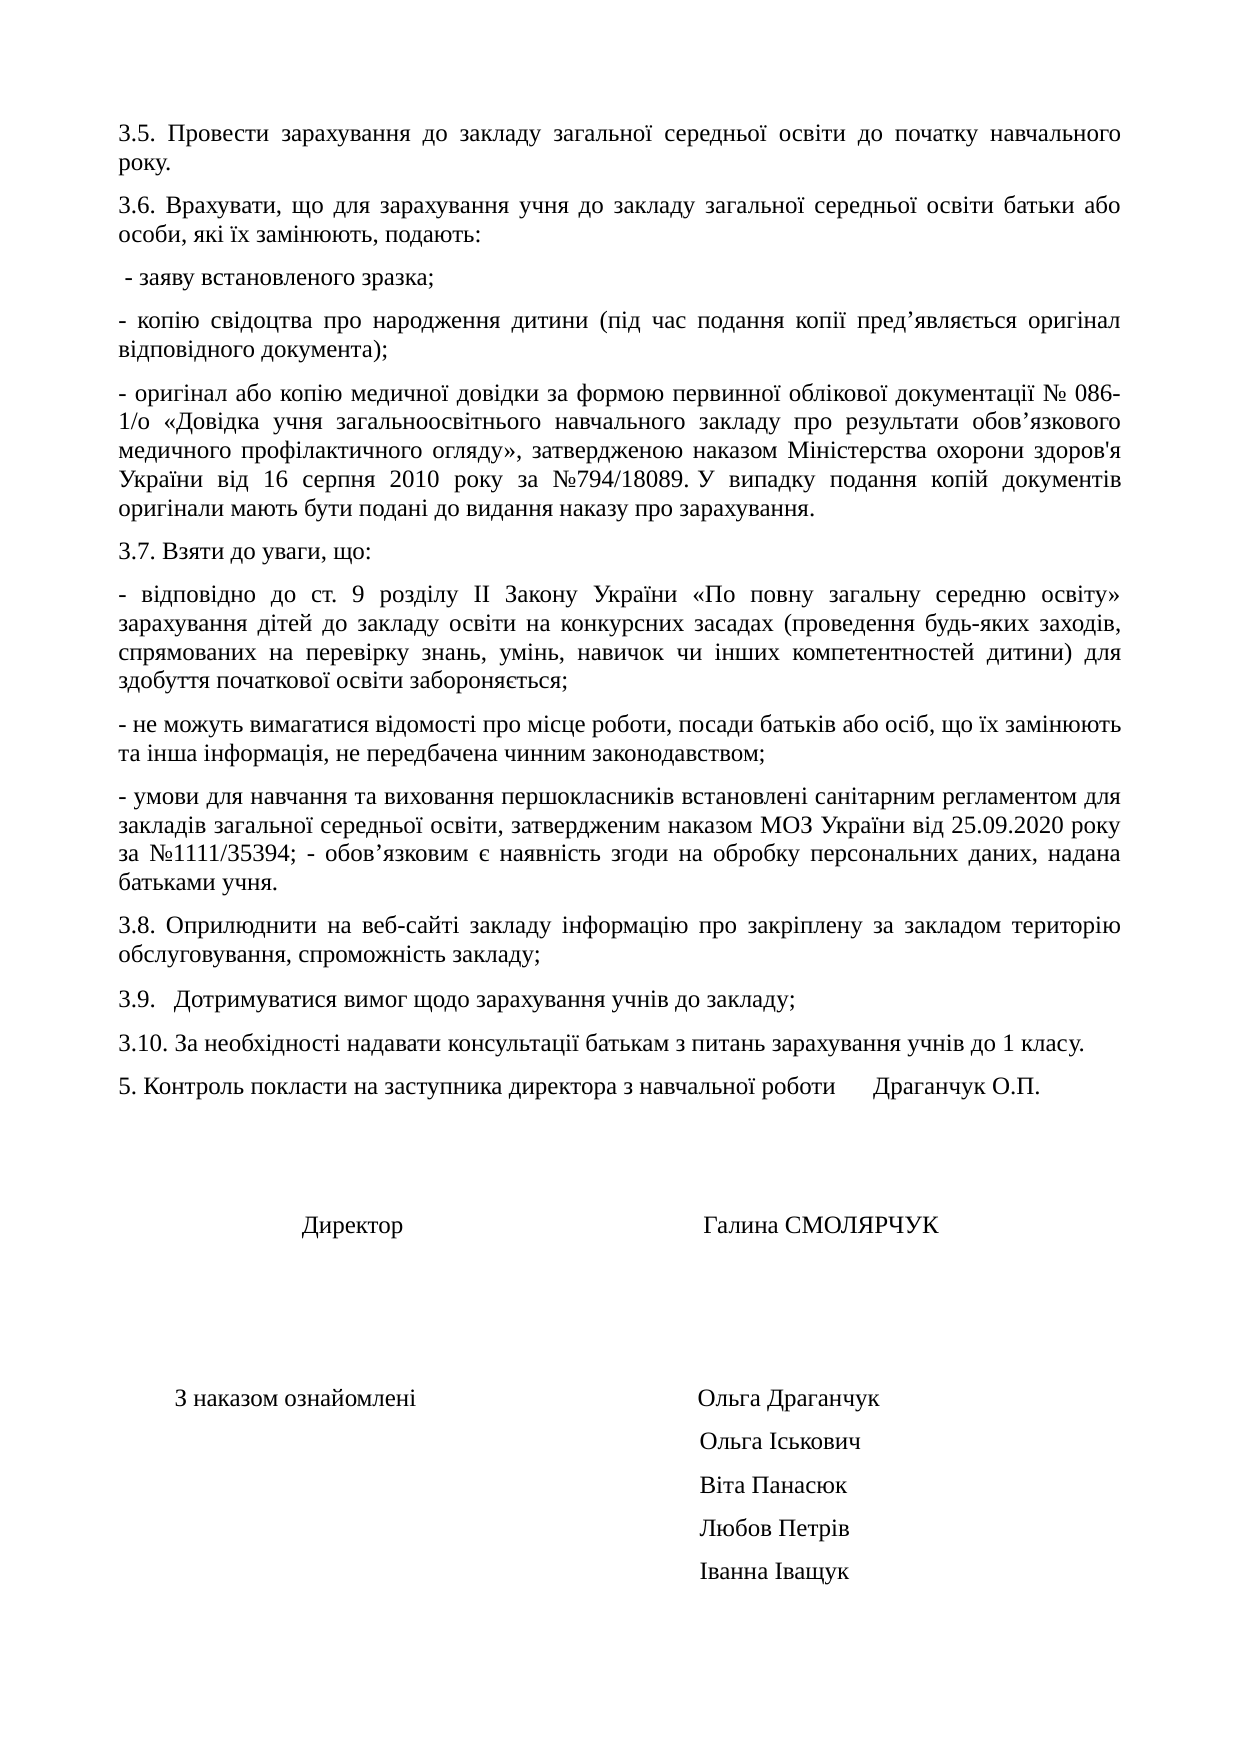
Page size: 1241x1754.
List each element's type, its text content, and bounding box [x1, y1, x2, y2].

text 3.6. Врахувати, що для зарахування учня до закладу загальної середньої освіти батьки або особи, які їх замінюють, подають: [118, 190, 1122, 248]
text Директор Галина СМОЛЯРЧУК [118, 1210, 1122, 1238]
text З наказом ознайомлені Ольга Драганчук [118, 1383, 1122, 1412]
text 3.8. Оприлюднити на веб-сайті закладу інформацію про закріплену за закладом територію обслуговування, спроможність закладу; [118, 911, 1122, 968]
text 3.9. Дотримуватися вимог щодо зарахування учнів до закладу; [118, 983, 1122, 1013]
text - заяву встановленого зразка; [118, 262, 1122, 291]
text 5. Контроль покласти на заступника директора з навчальної роботи Драганчук О.П. [118, 1071, 1122, 1100]
text Любов Петрів [118, 1513, 1122, 1542]
text 3.5. Провести зарахування до закладу загальної середньої освіти до початку навчального року. [118, 118, 1122, 176]
text - копію свідоцтва про народження дитини (під час подання копії пред’являється оригінал відповідного документа); [118, 306, 1122, 363]
text 3.10. За необхідності надавати консультації батькам з питань зарахування учнів до 1 класу. [118, 1028, 1122, 1057]
text - оригінал або копію медичної довідки за формою первинної облікової документації № 086-1/о «Довідка учня загальноосвітнього навчального закладу про результати обов’язкового медичного профілактичного огляду», затвердженою наказом Міністерства охорони здоров'я України від 16 серпня 2010 року за №794/18089. У випадку подання копій документів оригінали мають бути подані до видання наказу про зарахування. [118, 378, 1122, 521]
text - умови для навчання та виховання першокласників встановлені санітарним регламентом для закладів загальної середньої освіти, затвердженим наказом МОЗ України від 25.09.2020 року за №1111/35394; - обов’язковим є наявність згоди на обробку персональних даних, надана батьками учня. [118, 781, 1122, 896]
text Ольга Іськович [118, 1426, 1122, 1455]
text Віта Панасюк [118, 1470, 1122, 1498]
text - не можуть вимагатися відомості про місце роботи, посади батьків або осіб, що їх замінюють та інша інформація, не передбачена чинним законодавством; [118, 709, 1122, 766]
text Іванна Іващук [118, 1556, 1122, 1585]
text 3.7. Взяти до уваги, що: [118, 536, 1122, 565]
text - відповідно до ст. 9 розділу ІІ Закону України «По повну загальну середню освіту» зарахування дітей до закладу освіти на конкурсних засадах (проведення будь-яких заходів, спрямованих на перевірку знань, умінь, навичок чи інших компетентностей дитини) для здобуття початкової освіти забороняється; [118, 579, 1122, 694]
